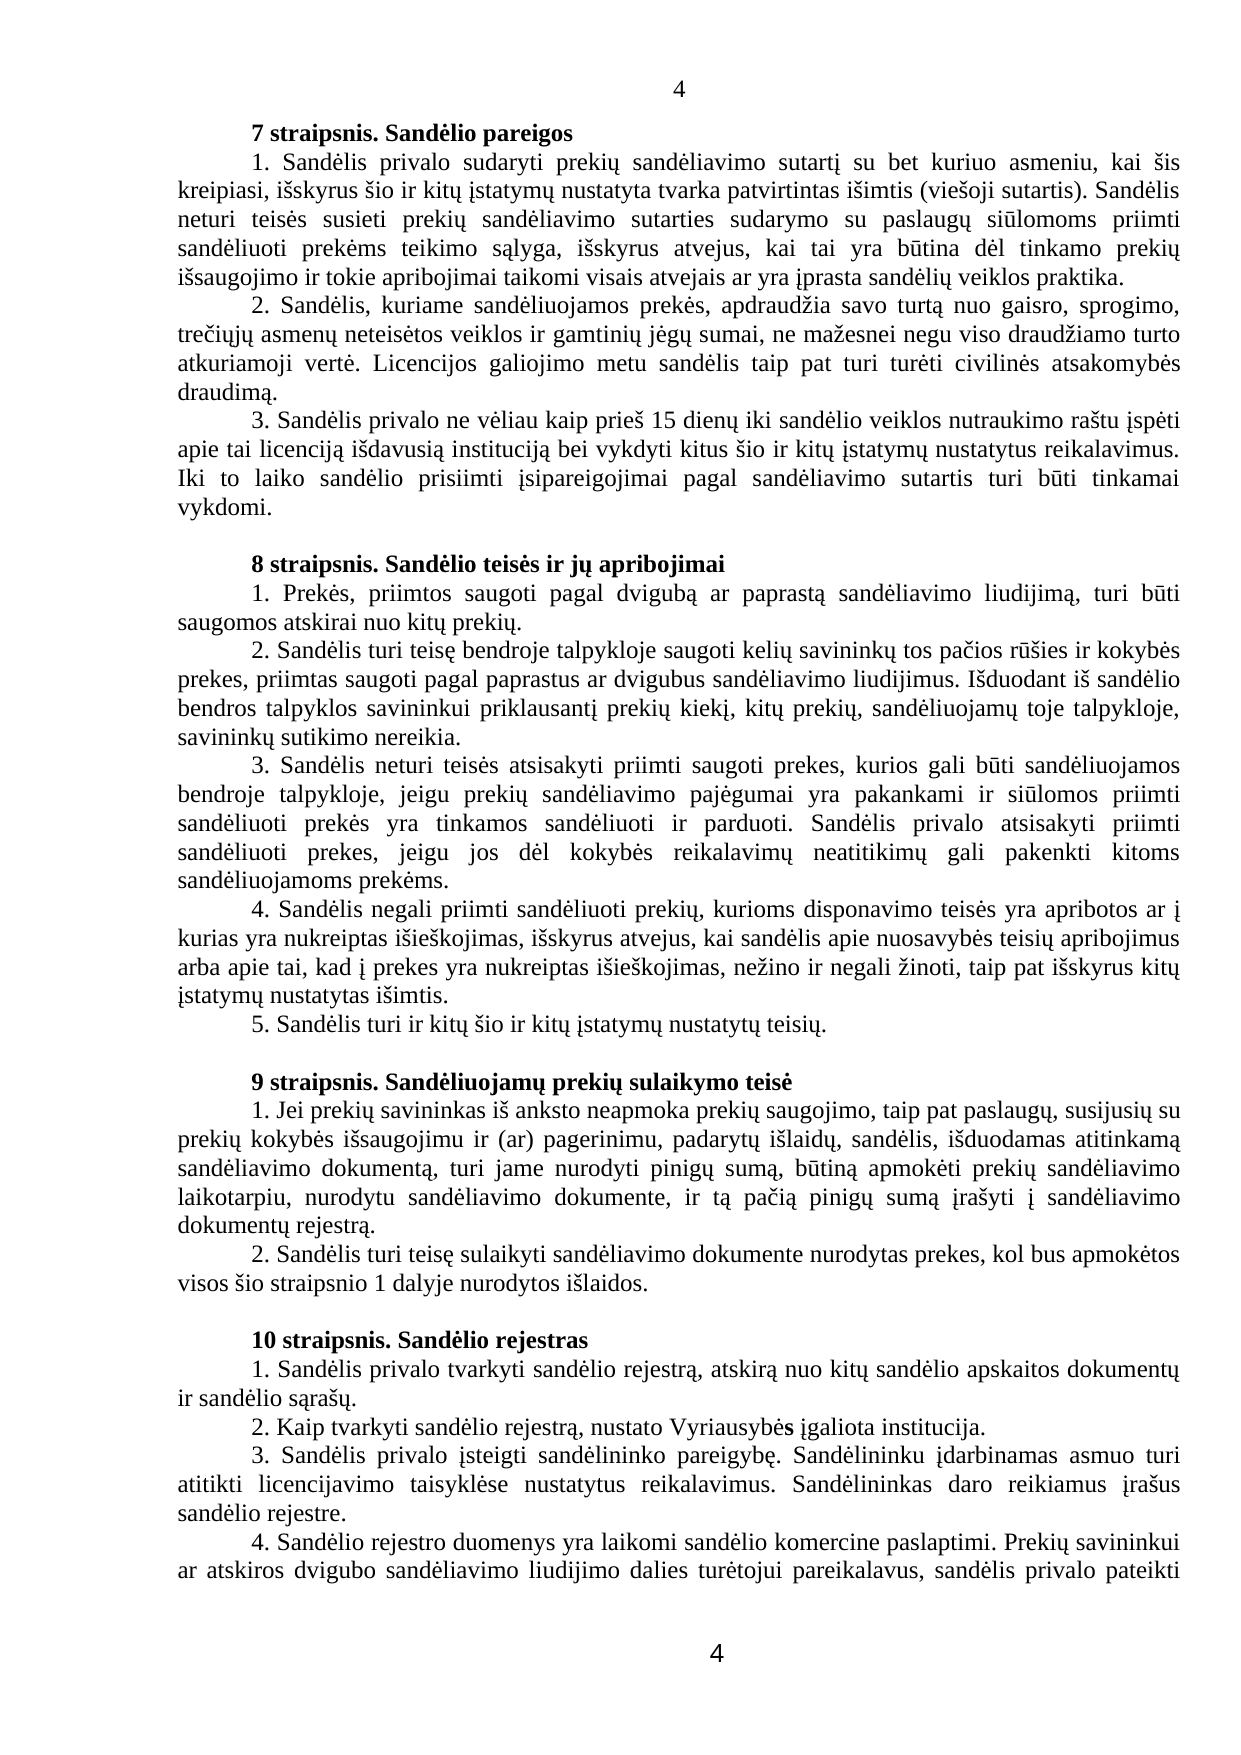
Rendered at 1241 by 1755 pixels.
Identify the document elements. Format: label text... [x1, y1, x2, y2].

text 5. Sandėlis turi ir kitų šio ir kitų įstatymų nustatytų teisių. [177, 1009, 1181, 1038]
text 4. Sandėlis negali priimti sandėliuoti prekių, kurioms disponavimo teisės yra apribotos ar į kurias yra nukreiptas išieškojimas, išskyrus atvejus, kai sandėlis apie nuosavybės teisių apribojimus arba apie tai, kad į prekes yra nukreiptas išieškojimas, nežino ir negali žinoti, taip pat išskyrus kitų įstatymų nustatytas išimtis. [177, 894, 1181, 1009]
text 4. Sandėlio rejestro duomenys yra laikomi sandėlio komercine paslaptimi. Prekių savininkui ar atskiros dvigubo sandėliavimo liudijimo dalies turėtojui pareikalavus, sandėlis privalo pateikti [177, 1527, 1181, 1584]
text 2. Sandėlis turi teisę sulaikyti sandėliavimo dokumente nurodytas prekes, kol bus apmokėtos visos šio straipsnio 1 dalyje nurodytos išlaidos. [177, 1239, 1181, 1297]
text 1. Jei prekių savininkas iš anksto neapmoka prekių saugojimo, taip pat paslaugų, susijusių su prekių kokybės išsaugojimu ir (ar) pagerinimu, padarytų išlaidų, sandėlis, išduodamas atitinkamą sandėliavimo dokumentą, turi jame nurodyti pinigų sumą, būtiną apmokėti prekių sandėliavimo laikotarpiu, nurodytu sandėliavimo dokumente, ir tą pačią pinigų sumą įrašyti į sandėliavimo dokumentų rejestrą. [177, 1096, 1181, 1239]
text 10 straipsnis. Sandėlio rejestras [177, 1326, 1181, 1354]
text 1. Prekės, priimtos saugoti pagal dvigubą ar paprastą sandėliavimo liudijimą, turi būti saugomos atskirai nuo kitų prekių. [177, 578, 1181, 636]
text 1. Sandėlis privalo tvarkyti sandėlio rejestrą, atskirą nuo kitų sandėlio apskaitos dokumentų ir sandėlio sąrašų. [177, 1354, 1181, 1412]
text 9 straipsnis. Sandėliuojamų prekių sulaikymo teisė [177, 1067, 1181, 1096]
text 3. Sandėlis neturi teisės atsisakyti priimti saugoti prekes, kurios gali būti sandėliuojamos bendroje talpykloje, jeigu prekių sandėliavimo pajėgumai yra pakankami ir siūlomos priimti sandėliuoti prekės yra tinkamos sandėliuoti ir parduoti. Sandėlis privalo atsisakyti priimti sandėliuoti prekes, jeigu jos dėl kokybės reikalavimų neatitikimų gali pakenkti kitoms sandėliuojamoms prekėms. [177, 751, 1181, 894]
text 8 straipsnis. Sandėlio teisės ir jų apribojimai [177, 549, 1181, 578]
text 7 straipsnis. Sandėlio pareigos [177, 118, 1181, 147]
text 2. Kaip tvarkyti sandėlio rejestrą, nustato Vyriausybės įgaliota institucija. [177, 1412, 1181, 1441]
text 3. Sandėlis privalo įsteigti sandėlininko pareigybę. Sandėlininku įdarbinamas asmuo turi atitikti licencijavimo taisyklėse nustatytus reikalavimus. Sandėlininkas daro reikiamus įrašus sandėlio rejestre. [177, 1441, 1181, 1527]
text 2. Sandėlis, kuriame sandėliuojamos prekės, apdraudžia savo turtą nuo gaisro, sprogimo, trečiųjų asmenų neteisėtos veiklos ir gamtinių jėgų sumai, ne mažesnei negu viso draudžiamo turto atkuriamoji vertė. Licencijos galiojimo metu sandėlis taip pat turi turėti civilinės atsakomybės draudimą. [177, 291, 1181, 406]
text 3. Sandėlis privalo ne vėliau kaip prieš 15 dienų iki sandėlio veiklos nutraukimo raštu įspėti apie tai licenciją išdavusią instituciją bei vykdyti kitus šio ir kitų įstatymų nustatytus reikalavimus. Iki to laiko sandėlio prisiimti įsipareigojimai pagal sandėliavimo sutartis turi būti tinkamai vykdomi. [177, 406, 1181, 521]
text 1. Sandėlis privalo sudaryti prekių sandėliavimo sutartį su bet kuriuo asmeniu, kai šis kreipiasi, išskyrus šio ir kitų įstatymų nustatyta tvarka patvirtintas išimtis (viešoji sutartis). Sandėlis neturi teisės susieti prekių sandėliavimo sutarties sudarymo su paslaugų siūlomoms priimti sandėliuoti prekėms teikimo sąlyga, išskyrus atvejus, kai tai yra būtina dėl tinkamo prekių išsaugojimo ir tokie apribojimai taikomi visais atvejais ar yra įprasta sandėlių veiklos praktika. [177, 147, 1181, 291]
text 2. Sandėlis turi teisę bendroje talpykloje saugoti kelių savininkų tos pačios rūšies ir kokybės prekes, priimtas saugoti pagal paprastus ar dvigubus sandėliavimo liudijimus. Išduodant iš sandėlio bendros talpyklos savininkui priklausantį prekių kiekį, kitų prekių, sandėliuojamų toje talpykloje, savininkų sutikimo nereikia. [177, 636, 1181, 751]
